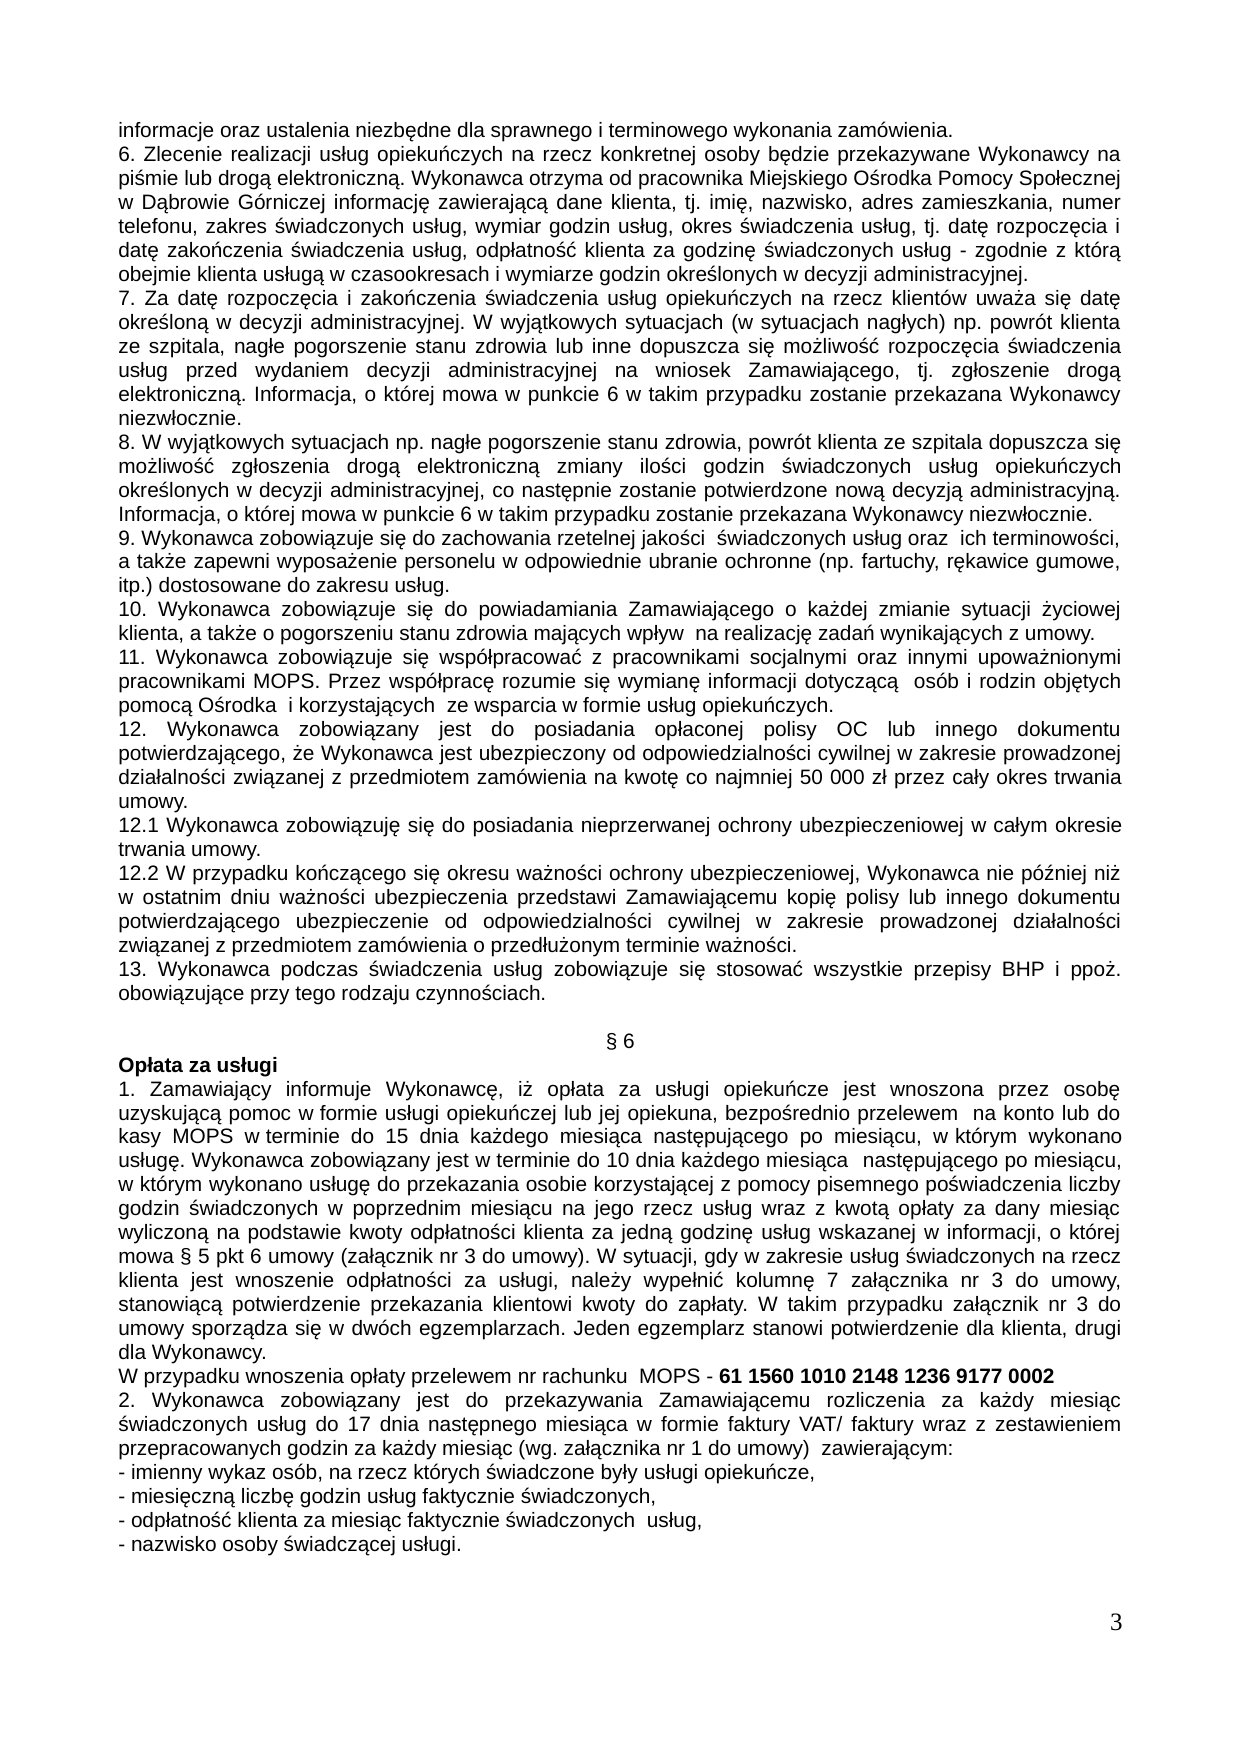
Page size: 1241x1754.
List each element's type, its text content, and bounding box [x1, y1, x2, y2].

text 13. Wykonawca podczas świadczenia usług zobowiązuje się stosować wszystkie przepisy BHP i ppoż. obowiązujące przy tego rodzaju czynnościach. [118, 957, 1122, 1004]
text - imienny wykaz osób, na rzecz których świadczone były usługi opiekuńcze, [118, 1460, 1122, 1484]
list 1. Zamawiający informuje Wykonawcę, iż opłata za usługi opiekuńcze jest wnoszona przez osobę uzyskującą pomoc w formie usługi opiekuńczej lub jej opiekuna, bezpośrednio przelewem na konto lub do kasy MOPS w terminie do 15 dnia każdego miesiąca następującego po miesiącu, w którym wykonano usługę. Wykonawca zobowiązany jest w terminie do 10 dnia każdego miesiąca następującego po miesiącu, w którym wykonano usługę do przekazania osobie korzystającej z pomocy pisemnego poświadczenia liczby godzin świadczonych w poprzednim miesiącu na jego rzecz usług wraz z kwotą opłaty za dany miesiąc wyliczoną na podstawie kwoty odpłatności klienta za jedną godzinę usług wskazanej w informacji, o której mowa § 5 pkt 6 umowy (załącznik nr 3 do umowy). W sytuacji, gdy w zakresie usług świadczonych na rzecz klienta jest wnoszenie odpłatności za usługi, należy wypełnić kolumnę 7 załącznika nr 3 do umowy, stanowiącą potwierdzenie przekazania klientowi kwoty do zapłaty. W takim przypadku załącznik nr 3 do umowy sporządza się w dwóch egzemplarzach. Jeden egzemplarz stanowi potwierdzenie dla klienta, drugi dla Wykonawcy. [118, 1076, 1122, 1364]
text § 6 [118, 1028, 1122, 1052]
list W przypadku wnoszenia opłaty przelewem nr rachunku MOPS - 61 1560 1010 2148 1236 9177 0002 [118, 1364, 1122, 1388]
text 6. Zlecenie realizacji usług opiekuńczych na rzecz konkretnej osoby będzie przekazywane Wykonawcy na piśmie lub drogą elektroniczną. Wykonawca otrzyma od pracownika Miejskiego Ośrodka Pomocy Społecznej w Dąbrowie Górniczej informację zawierającą dane klienta, tj. imię, nazwisko, adres zamieszkania, numer telefonu, zakres świadczonych usług, wymiar godzin usług, okres świadczenia usług, tj. datę rozpoczęcia i datę zakończenia świadczenia usług, odpłatność klienta za godzinę świadczonych usług - zgodnie z którą obejmie klienta usługą w czasookresach i wymiarze godzin określonych w decyzji administracyjnej. [118, 142, 1122, 286]
text Opłata za usługi [118, 1052, 1122, 1076]
text 2. Wykonawca zobowiązany jest do przekazywania Zamawiającemu rozliczenia za każdy miesiąc świadczonych usług do 17 dnia następnego miesiąca w formie faktury VAT/ faktury wraz z zestawieniem przepracowanych godzin za każdy miesiąc (wg. załącznika nr 1 do umowy) zawierającym: [118, 1388, 1122, 1460]
text - miesięczną liczbę godzin usług faktycznie świadczonych, [118, 1484, 1122, 1508]
text 12.1 Wykonawca zobowiązuję się do posiadania nieprzerwanej ochrony ubezpieczeniowej w całym okresie trwania umowy. [118, 813, 1122, 861]
text - nazwisko osoby świadczącej usługi. [118, 1532, 1122, 1556]
text informacje oraz ustalenia niezbędne dla sprawnego i terminowego wykonania zamówienia. [118, 118, 1122, 142]
text 9. Wykonawca zobowiązuje się do zachowania rzetelnej jakości świadczonych usług oraz ich terminowości, a także zapewni wyposażenie personelu w odpowiednie ubranie ochronne (np. fartuchy, rękawice gumowe, itp.) dostosowane do zakresu usług. [118, 525, 1122, 597]
text 12.2 W przypadku kończącego się okresu ważności ochrony ubezpieczeniowej, Wykonawca nie później niż w ostatnim dniu ważności ubezpieczenia przedstawi Zamawiającemu kopię polisy lub innego dokumentu potwierdzającego ubezpieczenie od odpowiedzialności cywilnej w zakresie prowadzonej działalności związanej z przedmiotem zamówienia o przedłużonym terminie ważności. [118, 861, 1122, 957]
text 8. W wyjątkowych sytuacjach np. nagłe pogorszenie stanu zdrowia, powrót klienta ze szpitala dopuszcza się możliwość zgłoszenia drogą elektroniczną zmiany ilości godzin świadczonych usług opiekuńczych określonych w decyzji administracyjnej, co następnie zostanie potwierdzone nową decyzją administracyjną. Informacja, o której mowa w punkcie 6 w takim przypadku zostanie przekazana Wykonawcy niezwłocznie. [118, 429, 1122, 525]
text 12. Wykonawca zobowiązany jest do posiadania opłaconej polisy OC lub innego dokumentu potwierdzającego, że Wykonawca jest ubezpieczony od odpowiedzialności cywilnej w zakresie prowadzonej działalności związanej z przedmiotem zamówienia na kwotę co najmniej 50 000 zł przez cały okres trwania umowy. [118, 717, 1122, 813]
text 11. Wykonawca zobowiązuje się współpracować z pracownikami socjalnymi oraz innymi upoważnionymi pracownikami MOPS. Przez współpracę rozumie się wymianę informacji dotyczącą osób i rodzin objętych pomocą Ośrodka i korzystających ze wsparcia w formie usług opiekuńczych. [118, 645, 1122, 717]
text 7. Za datę rozpoczęcia i zakończenia świadczenia usług opiekuńczych na rzecz klientów uważa się datę określoną w decyzji administracyjnej. W wyjątkowych sytuacjach (w sytuacjach nagłych) np. powrót klienta ze szpitala, nagłe pogorszenie stanu zdrowia lub inne dopuszcza się możliwość rozpoczęcia świadczenia usług przed wydaniem decyzji administracyjnej na wniosek Zamawiającego, tj. zgłoszenie drogą elektroniczną. Informacja, o której mowa w punkcie 6 w takim przypadku zostanie przekazana Wykonawcy niezwłocznie. [118, 286, 1122, 429]
text - odpłatność klienta za miesiąc faktycznie świadczonych usług, [118, 1508, 1122, 1532]
text 10. Wykonawca zobowiązuje się do powiadamiania Zamawiającego o każdej zmianie sytuacji życiowej klienta, a także o pogorszeniu stanu zdrowia mających wpływ na realizację zadań wynikających z umowy. [118, 597, 1122, 645]
